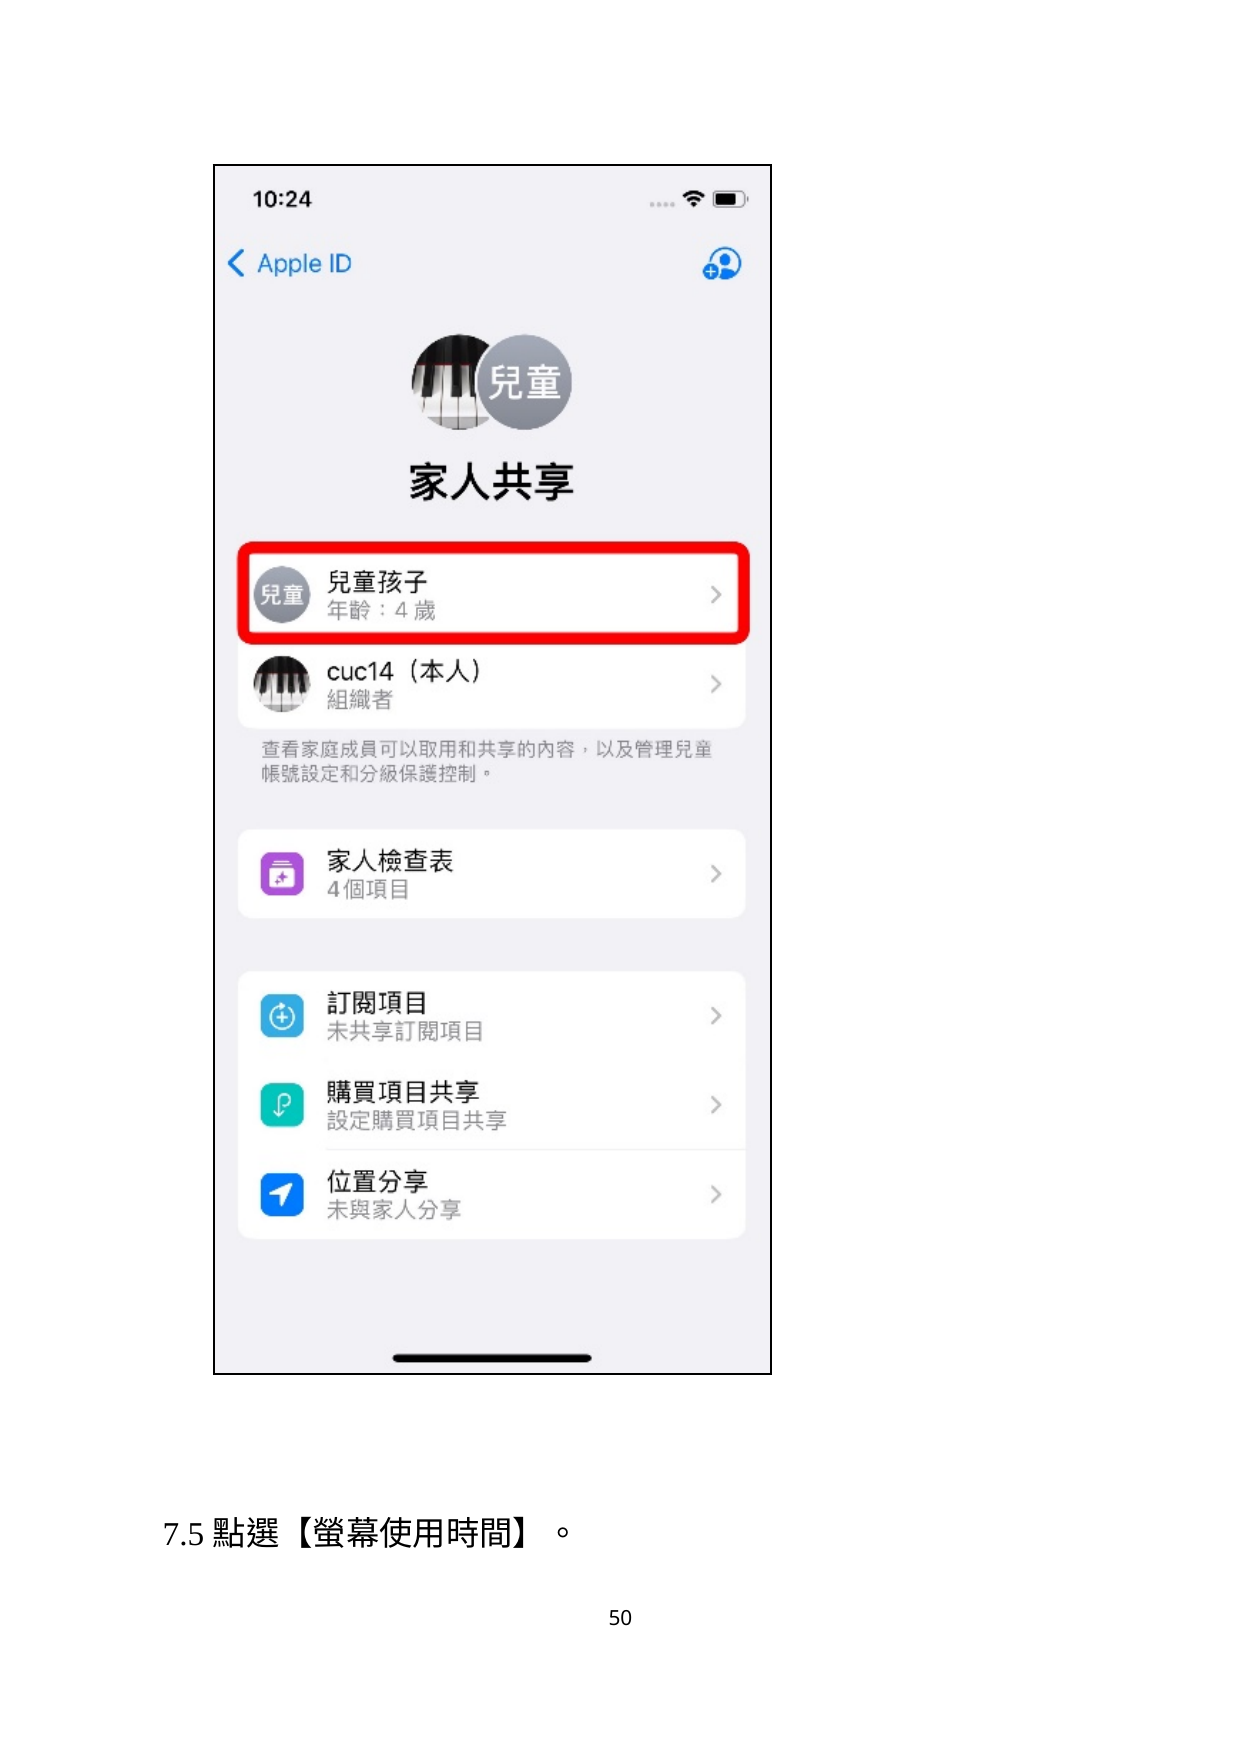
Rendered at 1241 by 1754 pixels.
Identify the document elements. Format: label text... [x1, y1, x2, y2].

list 點選【螢幕使用時間】。 [162, 1493, 1128, 1568]
picture [215, 166, 770, 1373]
